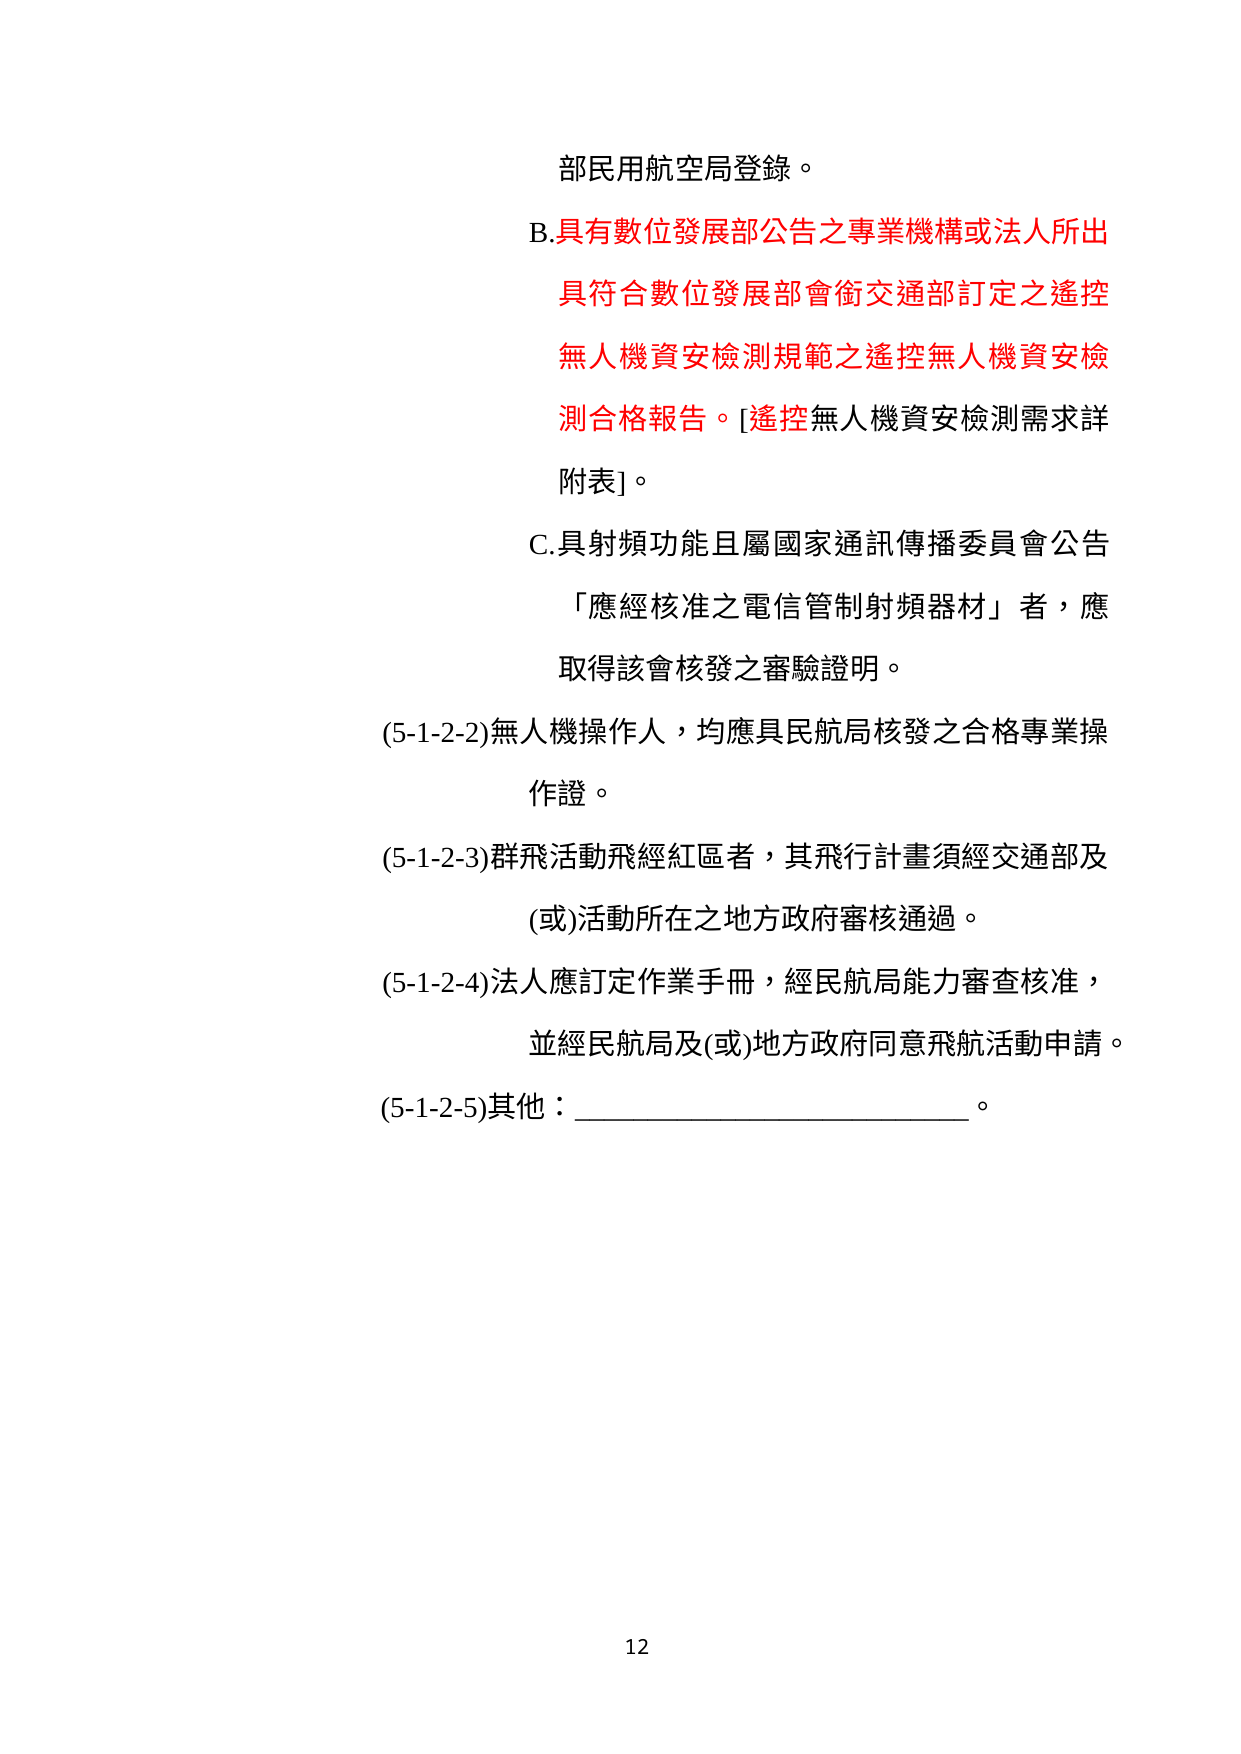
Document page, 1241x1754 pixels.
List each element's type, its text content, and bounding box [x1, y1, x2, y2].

text (5-1-2-4)法人應訂定作業手冊，經民航局能力審查核准，並經民航局及(或)地方政府同意飛航活動申請。 [337, 938, 1110, 1063]
text (5-1-2-5)其他：___________________________。 [337, 1063, 1110, 1125]
text 部民用航空局登錄。 [529, 125, 1110, 188]
text (5-1-2-2)無人機操作人，均應具民航局核發之合格專業操作證。 [337, 688, 1110, 813]
text (5-1-2-3)群飛活動飛經紅區者，其飛行計畫須經交通部及(或)活動所在之地方政府審核通過。 [337, 813, 1110, 938]
text B.具有數位發展部公告之專業機構或法人所出具符合數位發展部會銜交通部訂定之遙控無人機資安檢測規範之遙控無人機資安檢測合格報告。[遙控無人機資安檢測需求詳附表]。 [529, 188, 1110, 500]
text C.具射頻功能且屬國家通訊傳播委員會公告「應經核准之電信管制射頻器材」者，應取得該會核發之審驗證明。 [529, 500, 1110, 688]
